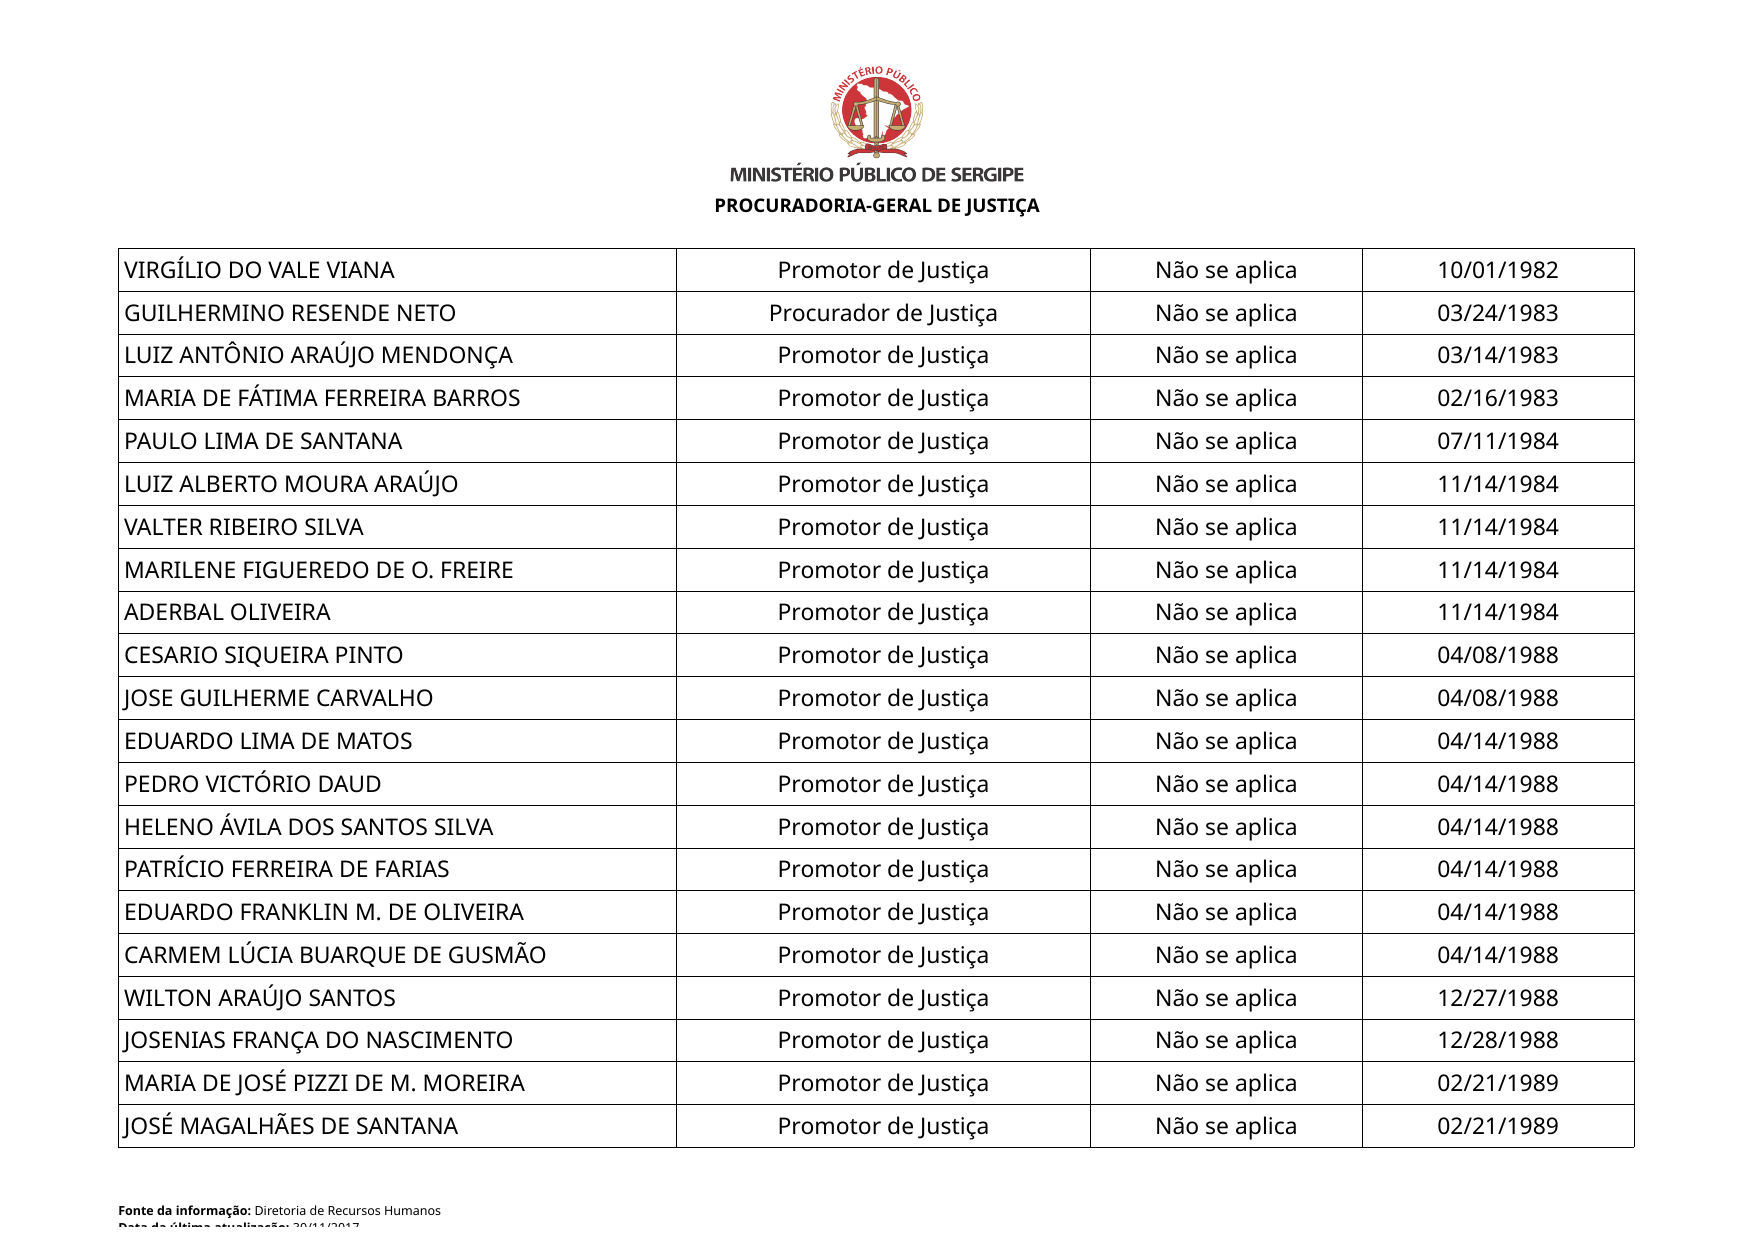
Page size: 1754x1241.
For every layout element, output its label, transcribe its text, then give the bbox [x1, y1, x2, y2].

table_cell 01/10/1982 [1363, 249, 1634, 291]
table_cell Promotor de Justiça [677, 849, 1090, 890]
table_cell Não se aplica [1091, 292, 1362, 334]
table_cell Não se aplica [1091, 891, 1362, 933]
table_cell Não se aplica [1091, 592, 1362, 633]
table_cell 14/04/1988 [1363, 891, 1634, 933]
table_cell Promotor de Justiça [677, 592, 1090, 633]
table_cell Não se aplica [1091, 763, 1362, 804]
table_cell MARILENE FIGUEREDO DE O. FREIRE [119, 549, 676, 591]
table_cell Promotor de Justiça [677, 1020, 1090, 1061]
table_cell Não se aplica [1091, 506, 1362, 548]
table_cell Promotor de Justiça [677, 677, 1090, 719]
table_cell 14/04/1988 [1363, 806, 1634, 847]
table_cell Promotor de Justiça [677, 977, 1090, 1019]
table_cell EDUARDO FRANKLIN M. DE OLIVEIRA [119, 891, 676, 933]
table_cell Promotor de Justiça [677, 806, 1090, 847]
table_cell Promotor de Justiça [677, 720, 1090, 762]
table_cell WILTON ARAÚJO SANTOS [119, 977, 676, 1019]
table_cell JOSÉ MAGALHÃES DE SANTANA [119, 1105, 676, 1147]
table_cell Promotor de Justiça [677, 549, 1090, 591]
table_cell 16/02/1983 [1363, 377, 1634, 419]
table_cell Promotor de Justiça [677, 377, 1090, 419]
table_cell Promotor de Justiça [677, 1062, 1090, 1104]
table_cell Não se aplica [1091, 249, 1362, 291]
table_cell CESARIO SIQUEIRA PINTO [119, 634, 676, 676]
table_cell Promotor de Justiça [677, 1105, 1090, 1147]
table_cell 08/04/1988 [1363, 677, 1634, 719]
table_cell Não se aplica [1091, 977, 1362, 1019]
table_cell 14/04/1988 [1363, 720, 1634, 762]
table_cell Promotor de Justiça [677, 763, 1090, 804]
table_cell PATRÍCIO FERREIRA DE FARIAS [119, 849, 676, 890]
table_cell Não se aplica [1091, 1062, 1362, 1104]
table_cell 14/03/1983 [1363, 335, 1634, 376]
table_cell Não se aplica [1091, 1020, 1362, 1061]
table_cell PEDRO VICTÓRIO DAUD [119, 763, 676, 804]
table_cell 21/02/1989 [1363, 1062, 1634, 1104]
table_cell HELENO ÁVILA DOS SANTOS SILVA [119, 806, 676, 847]
table_cell 14/11/1984 [1363, 506, 1634, 548]
table_cell VIRGÍLIO DO VALE VIANA [119, 249, 676, 291]
table_cell 21/02/1989 [1363, 1105, 1634, 1147]
table_cell 14/11/1984 [1363, 463, 1634, 505]
table_cell 14/04/1988 [1363, 763, 1634, 804]
table_cell 27/12/1988 [1363, 977, 1634, 1019]
table_cell Promotor de Justiça [677, 934, 1090, 976]
table_cell JOSE GUILHERME CARVALHO [119, 677, 676, 719]
table_cell Promotor de Justiça [677, 506, 1090, 548]
picture [730, 66, 1024, 185]
table_cell PAULO LIMA DE SANTANA [119, 420, 676, 462]
table_cell Não se aplica [1091, 1105, 1362, 1147]
table_cell Não se aplica [1091, 634, 1362, 676]
table_cell 14/11/1984 [1363, 592, 1634, 633]
table_cell ADERBAL OLIVEIRA [119, 592, 676, 633]
table_cell 14/11/1984 [1363, 549, 1634, 591]
table_cell LUIZ ANTÔNIO ARAÚJO MENDONÇA [119, 335, 676, 376]
table_cell Não se aplica [1091, 463, 1362, 505]
table_cell JOSENIAS FRANÇA DO NASCIMENTO [119, 1020, 676, 1061]
table_cell CARMEM LÚCIA BUARQUE DE GUSMÃO [119, 934, 676, 976]
table_cell Não se aplica [1091, 677, 1362, 719]
table_cell Não se aplica [1091, 420, 1362, 462]
table_cell Não se aplica [1091, 549, 1362, 591]
table_cell Não se aplica [1091, 720, 1362, 762]
table_cell Promotor de Justiça [677, 420, 1090, 462]
table_cell Procurador de Justiça [677, 292, 1090, 334]
table_cell Não se aplica [1091, 806, 1362, 847]
table_cell 14/04/1988 [1363, 849, 1634, 890]
table_cell Promotor de Justiça [677, 634, 1090, 676]
table_cell VALTER RIBEIRO SILVA [119, 506, 676, 548]
table_cell Promotor de Justiça [677, 335, 1090, 376]
table_cell 14/04/1988 [1363, 934, 1634, 976]
table_cell Não se aplica [1091, 335, 1362, 376]
table_cell Promotor de Justiça [677, 463, 1090, 505]
table_cell 28/12/1988 [1363, 1020, 1634, 1061]
table_cell Não se aplica [1091, 377, 1362, 419]
table_cell GUILHERMINO RESENDE NETO [119, 292, 676, 334]
table_cell 08/04/1988 [1363, 634, 1634, 676]
table_cell EDUARDO LIMA DE MATOS [119, 720, 676, 762]
table_cell MARIA DE FÁTIMA FERREIRA BARROS [119, 377, 676, 419]
table_cell 11/07/1984 [1363, 420, 1634, 462]
table_cell MARIA DE JOSÉ PIZZI DE M. MOREIRA [119, 1062, 676, 1104]
table_cell Promotor de Justiça [677, 891, 1090, 933]
table_cell Promotor de Justiça [677, 249, 1090, 291]
table_cell Não se aplica [1091, 849, 1362, 890]
table_cell Não se aplica [1091, 934, 1362, 976]
table_cell LUIZ ALBERTO MOURA ARAÚJO [119, 463, 676, 505]
table_cell 24/03/1983 [1363, 292, 1634, 334]
